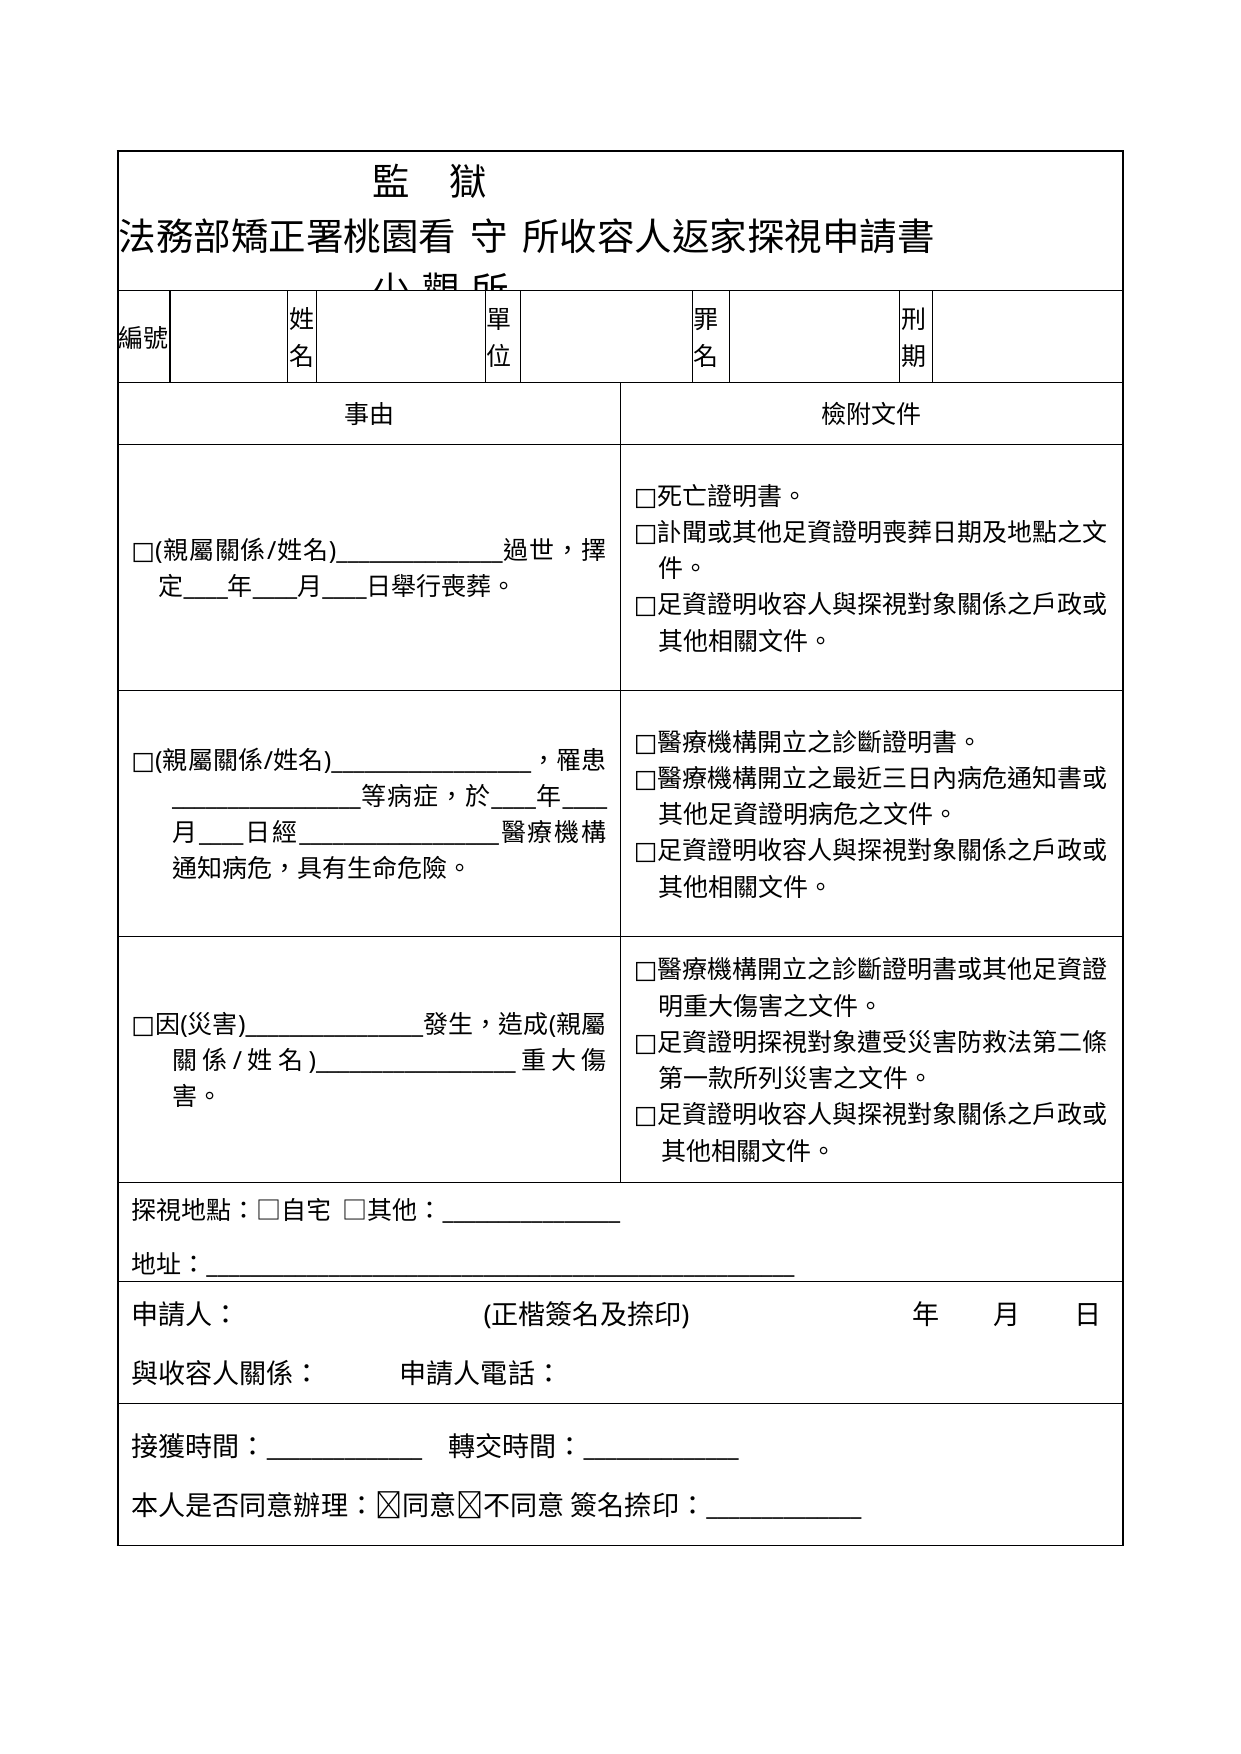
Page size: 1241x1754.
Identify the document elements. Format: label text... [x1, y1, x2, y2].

table_header 監 獄 法務部矯正署桃園看守所收容人返家探視申請書 少觀所 [119, 152, 1122, 290]
table_cell □(親屬關係/姓名)__________________，罹患_________________等病症，於____年____月____日經__________________醫療機構通知病危，具有生命危險。 [119, 691, 620, 936]
table_cell 編號 [119, 291, 169, 382]
table_cell 接獲時間：______________ 轉交時間：______________ 本人是否同意辦理：同意不同意 簽名捺印：______________ [119, 1404, 1122, 1545]
table_cell 探視地點：□自宅 □其他：________________ 地址：_____________________________________________________ [119, 1183, 1122, 1281]
table_cell □醫療機構開立之診斷證明書或其他足資證明重大傷害之文件。 □足資證明探視對象遭受災害防救法第二條第一款所列災害之文件。 □足資證明收容人與探視對象關係之戶政或其他相關文件。 [621, 937, 1122, 1182]
table_cell 刑期 [900, 291, 932, 382]
table_cell □死亡證明書。 □訃聞或其他足資證明喪葬日期及地點之文件。 □足資證明收容人與探視對象關係之戶政或其他相關文件。 [621, 445, 1122, 689]
table_cell [171, 291, 287, 382]
table_cell 檢附文件 [621, 383, 1122, 443]
table_cell 事由 [119, 383, 620, 443]
table_cell 單位 [486, 291, 520, 382]
table_cell □因(災害)________________發生，造成(親屬關係/姓名)__________________重大傷害。 [119, 937, 620, 1182]
table_cell 申請人： (正楷簽名及捺印) 年 月 日 與收容人關係： 申請人電話： [119, 1282, 1122, 1402]
table_cell 罪名 [693, 291, 729, 382]
table_cell □(親屬關係/姓名)_______________過世，擇定____年____月____日舉行喪葬。 [119, 445, 620, 689]
table_cell [933, 291, 1122, 382]
table_cell [317, 291, 485, 382]
table_cell [730, 291, 899, 382]
table_cell □醫療機構開立之診斷證明書。 □醫療機構開立之最近三日內病危通知書或其他足資證明病危之文件。 □足資證明收容人與探視對象關係之戶政或其他相關文件。 [621, 691, 1122, 936]
table_cell 姓名 [288, 291, 316, 382]
table_cell [521, 291, 692, 382]
